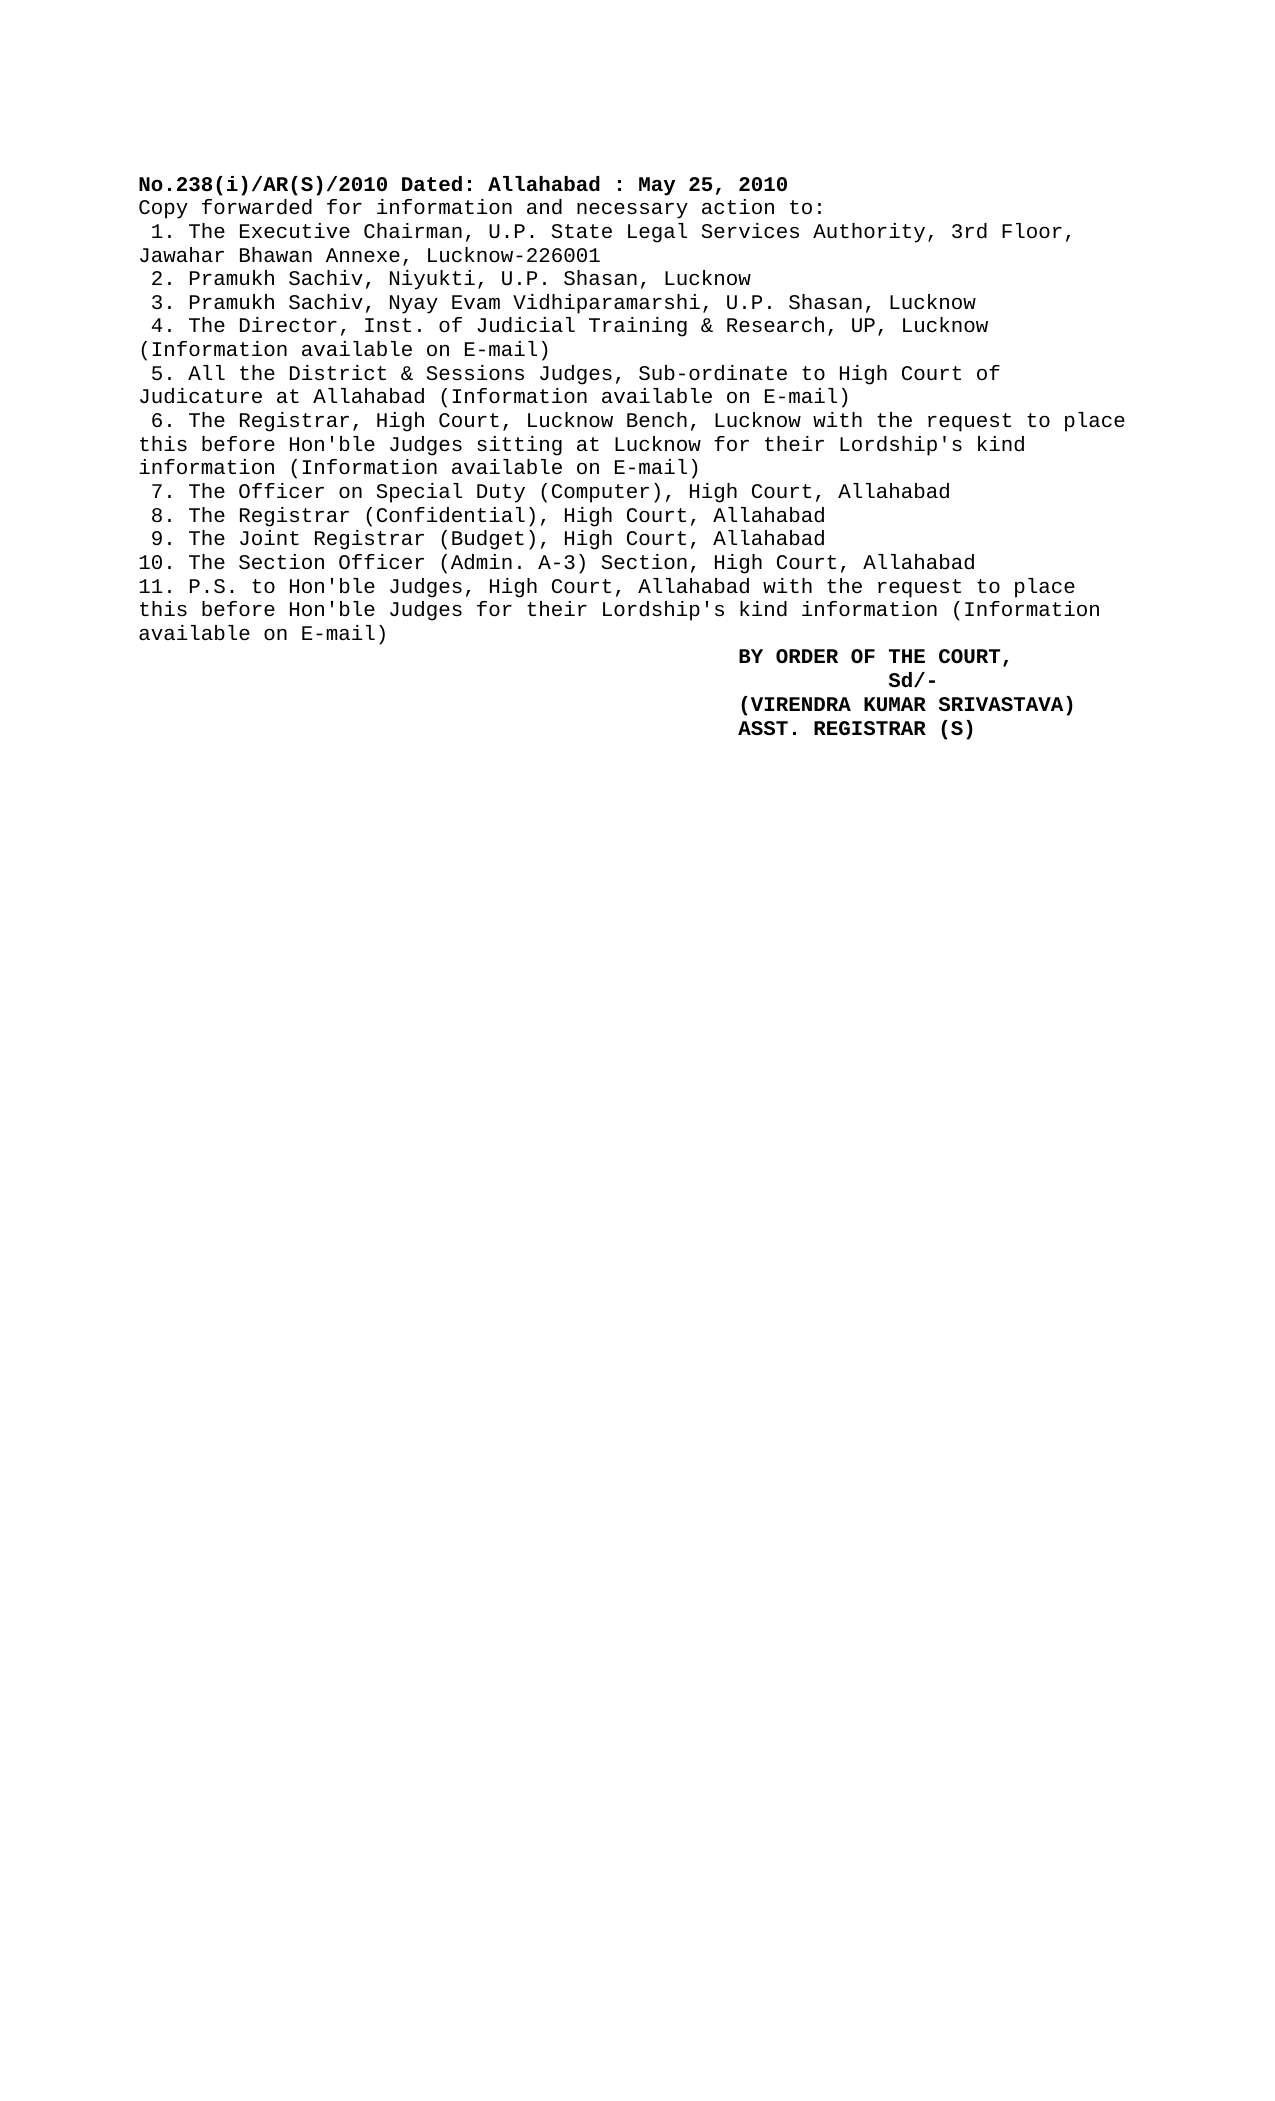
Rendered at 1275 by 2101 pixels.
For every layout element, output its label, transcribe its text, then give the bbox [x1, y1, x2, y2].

text 2. Pramukh Sachiv, Niyukti, U.P. Shasan, Lucknow [138, 268, 1137, 292]
text (VIRENDRA KUMAR SRIVASTAVA) [738, 694, 1137, 717]
text 10. The Section Officer (Admin. A-3) Section, High Court, Allahabad [138, 552, 1137, 576]
text BY ORDER OF THE COURT, [738, 647, 1137, 670]
text 3. Pramukh Sachiv, Nyay Evam Vidhiparamarshi, U.P. Shasan, Lucknow [138, 292, 1137, 316]
text Copy forwarded for information and necessary action to: [138, 197, 1137, 221]
text 7. The Officer on Special Duty (Computer), High Court, Allahabad [138, 481, 1137, 505]
text 6. The Registrar, High Court, Lucknow Bench, Lucknow with the request to place this before Hon'ble Judges sitting at Lucknow for their Lordship's kind information (Information available on E-mail) [138, 410, 1137, 481]
text No.238(i)/AR(S)/2010 Dated: Allahabad : May 25, 2010 [138, 174, 1137, 197]
text 4. The Director, Inst. of Judicial Training & Research, UP, Lucknow (Information available on E-mail) [138, 316, 1137, 363]
text 8. The Registrar (Confidential), High Court, Allahabad [138, 505, 1137, 528]
text Sd/- [738, 670, 1137, 694]
text 11. P.S. to Hon'ble Judges, High Court, Allahabad with the request to place this before Hon'ble Judges for their Lordship's kind information (Information available on E-mail) [138, 576, 1137, 647]
text 1. The Executive Chairman, U.P. State Legal Services Authority, 3rd Floor, Jawahar Bhawan Annexe, Lucknow-226001 [138, 221, 1137, 268]
text 5. All the District & Sessions Judges, Sub-ordinate to High Court of Judicature at Allahabad (Information available on E-mail) [138, 363, 1137, 410]
text ASST. REGISTRAR (S) [738, 717, 1137, 741]
text 9. The Joint Registrar (Budget), High Court, Allahabad [138, 528, 1137, 552]
